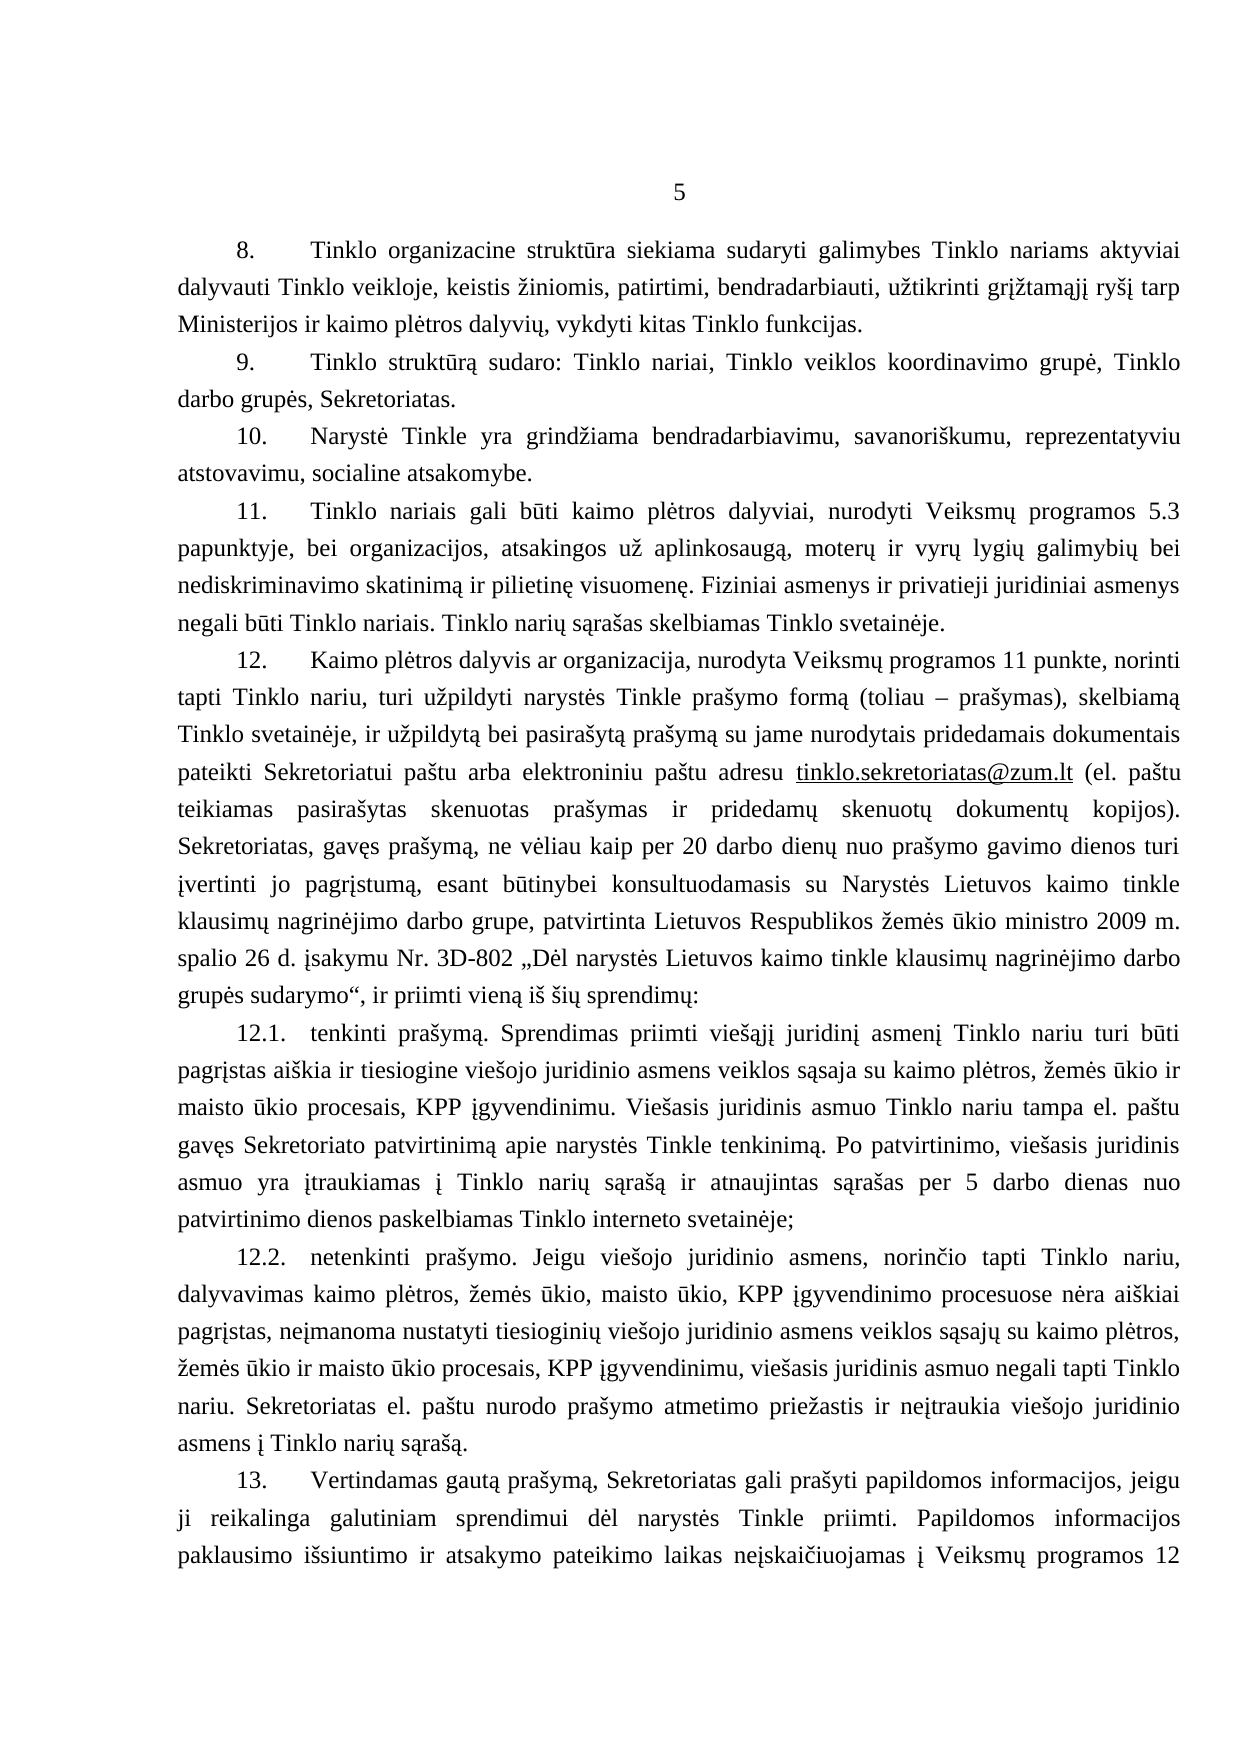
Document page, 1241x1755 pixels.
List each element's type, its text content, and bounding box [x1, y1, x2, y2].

text 9. Tinklo struktūrą sudaro: Tinklo nariai, Tinklo veiklos koordinavimo grupė, Tinklo darbo grupės, Sekretoriatas. [177, 347, 1181, 413]
text 13. Vertindamas gautą prašymą, Sekretoriatas gali prašyti papildomos informacijos, jeigu ji reikalinga galutiniam sprendimui dėl narystės Tinkle priimti. Papildomos informacijos paklausimo išsiuntimo ir atsakymo pateikimo laikas neįskaičiuojamas į Veiksmų programos 12 [177, 1465, 1181, 1569]
text 8. Tinklo organizacine struktūra siekiama sudaryti galimybes Tinklo nariams aktyviai dalyvauti Tinklo veikloje, keistis žiniomis, patirtimi, bendradarbiauti, užtikrinti grįžtamąjį ryšį tarp Ministerijos ir kaimo plėtros dalyvių, vykdyti kitas Tinklo funkcijas. [177, 235, 1181, 338]
text 11. Tinklo nariais gali būti kaimo plėtros dalyviai, nurodyti Veiksmų programos 5.3 papunktyje, bei organizacijos, atsakingos už aplinkosaugą, moterų ir vyrų lygių galimybių bei nediskriminavimo skatinimą ir pilietinę visuomenę. Fiziniai asmenys ir privatieji juridiniai asmenys negali būti Tinklo nariais. Tinklo narių sąrašas skelbiamas Tinklo svetainėje. [177, 496, 1181, 636]
text 12.1. tenkinti prašymą. Sprendimas priimti viešąjį juridinį asmenį Tinklo nariu turi būti pagrįstas aiškia ir tiesiogine viešojo juridinio asmens veiklos sąsaja su kaimo plėtros, žemės ūkio ir maisto ūkio procesais, KPP įgyvendinimu. Viešasis juridinis asmuo Tinklo nariu tampa el. paštu gavęs Sekretoriato patvirtinimą apie narystės Tinkle tenkinimą. Po patvirtinimo, viešasis juridinis asmuo yra įtraukiamas į Tinklo narių sąrašą ir atnaujintas sąrašas per 5 darbo dienas nuo patvirtinimo dienos paskelbiamas Tinklo interneto svetainėje; [177, 1018, 1181, 1233]
text 12.2. netenkinti prašymo. Jeigu viešojo juridinio asmens, norinčio tapti Tinklo nariu, dalyvavimas kaimo plėtros, žemės ūkio, maisto ūkio, KPP įgyvendinimo procesuose nėra aiškiai pagrįstas, neįmanoma nustatyti tiesioginių viešojo juridinio asmens veiklos sąsajų su kaimo plėtros, žemės ūkio ir maisto ūkio procesais, KPP įgyvendinimu, viešasis juridinis asmuo negali tapti Tinklo nariu. Sekretoriatas el. paštu nurodo prašymo atmetimo priežastis ir neįtraukia viešojo juridinio asmens į Tinklo narių sąrašą. [177, 1242, 1181, 1457]
text 12. Kaimo plėtros dalyvis ar organizacija, nurodyta Veiksmų programos 11 punkte, norinti tapti Tinklo nariu, turi užpildyti narystės Tinkle prašymo formą (toliau – prašymas), skelbiamą Tinklo svetainėje, ir užpildytą bei pasirašytą prašymą su jame nurodytais pridedamais dokumentais pateikti Sekretoriatui paštu arba elektroniniu paštu adresu tinklo.sekretoriatas@zum.lt (el. paštu teikiamas pasirašytas skenuotas prašymas ir pridedamų skenuotų dokumentų kopijos). Sekretoriatas, gavęs prašymą, ne vėliau kaip per 20 darbo dienų nuo prašymo gavimo dienos turi įvertinti jo pagrįstumą, esant būtinybei konsultuodamasis su Narystės Lietuvos kaimo tinkle klausimų nagrinėjimo darbo grupe, patvirtinta Lietuvos Respublikos žemės ūkio ministro 2009 m. spalio 26 d. įsakymu Nr. 3D-802 „Dėl narystės Lietuvos kaimo tinkle klausimų nagrinėjimo darbo grupės sudarymo“, ir priimti vieną iš šių sprendimų: [177, 645, 1181, 1009]
text 10. Narystė Tinkle yra grindžiama bendradarbiavimu, savanoriškumu, reprezentatyviu atstovavimu, socialine atsakomybe. [177, 421, 1181, 487]
